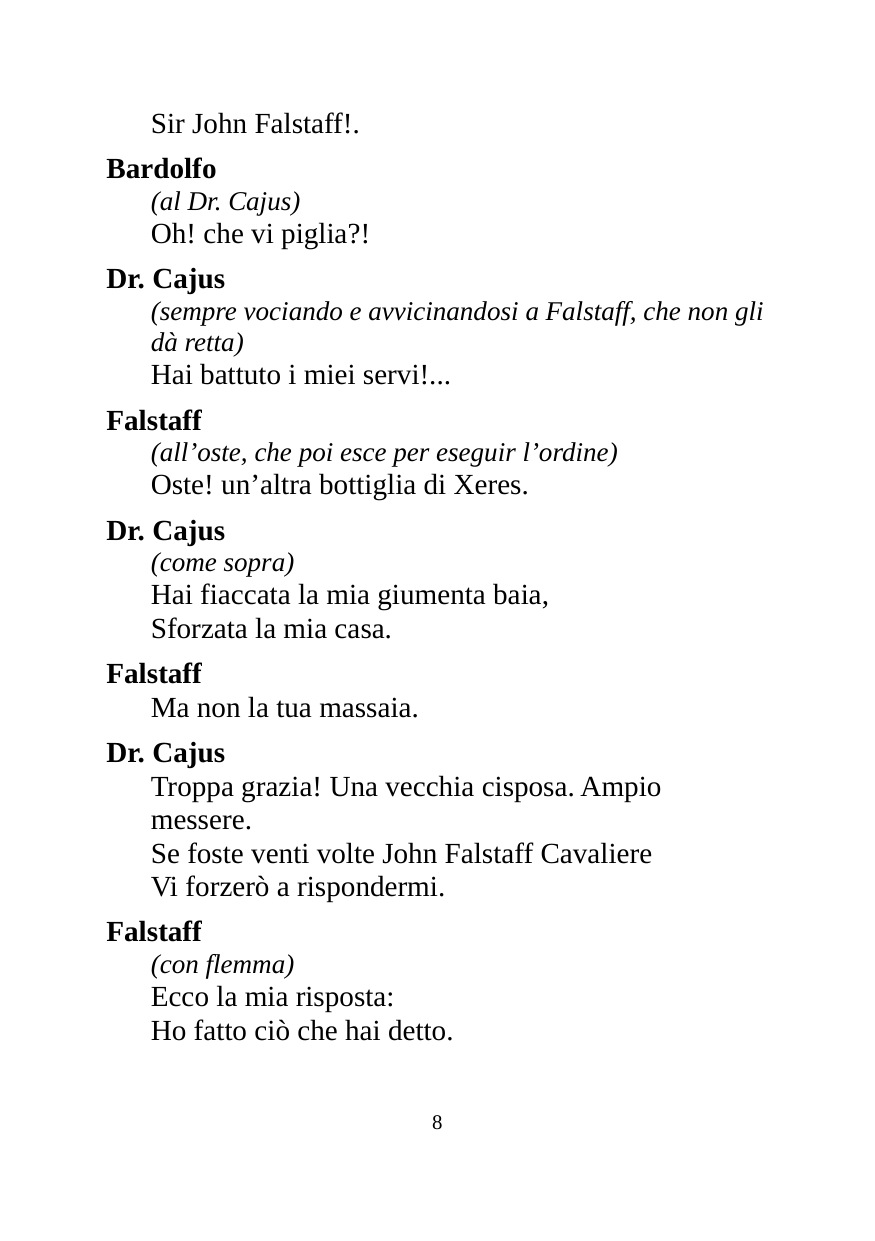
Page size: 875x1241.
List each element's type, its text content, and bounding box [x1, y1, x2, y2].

text Sir John Falstaff!. [151, 106, 768, 140]
text (all’oste, che poi esce per eseguir l’ordine) Oste! un’altra bottiglia di Xeres. [151, 436, 768, 501]
text Falstaff [106, 914, 768, 948]
text Dr. Cajus [106, 262, 768, 295]
text Falstaff [106, 656, 768, 690]
text (al Dr. Cajus) Oh! che vi piglia?! [151, 185, 768, 250]
text Troppa grazia! Una vecchia cisposa. Ampio messere. Se foste venti volte John Falstaff Cavaliere Vi forzerò a rispondermi. [151, 769, 768, 903]
text (sempre vociando e avvicinandosi a Falstaff, che non gli dà retta) Hai battuto i miei servi!... [151, 295, 768, 391]
text Bardolfo [106, 152, 768, 185]
text (come sopra) Hai fiaccata la mia giumenta baia, Sforzata la mia casa. [151, 546, 768, 644]
text (con flemma) Ecco la mia risposta: Ho fatto ciò che hai detto. [151, 948, 768, 1046]
text Ma non la tua massaia. [151, 690, 768, 723]
text Dr. Cajus [106, 735, 768, 769]
text Falstaff [106, 403, 768, 436]
text Dr. Cajus [106, 513, 768, 546]
